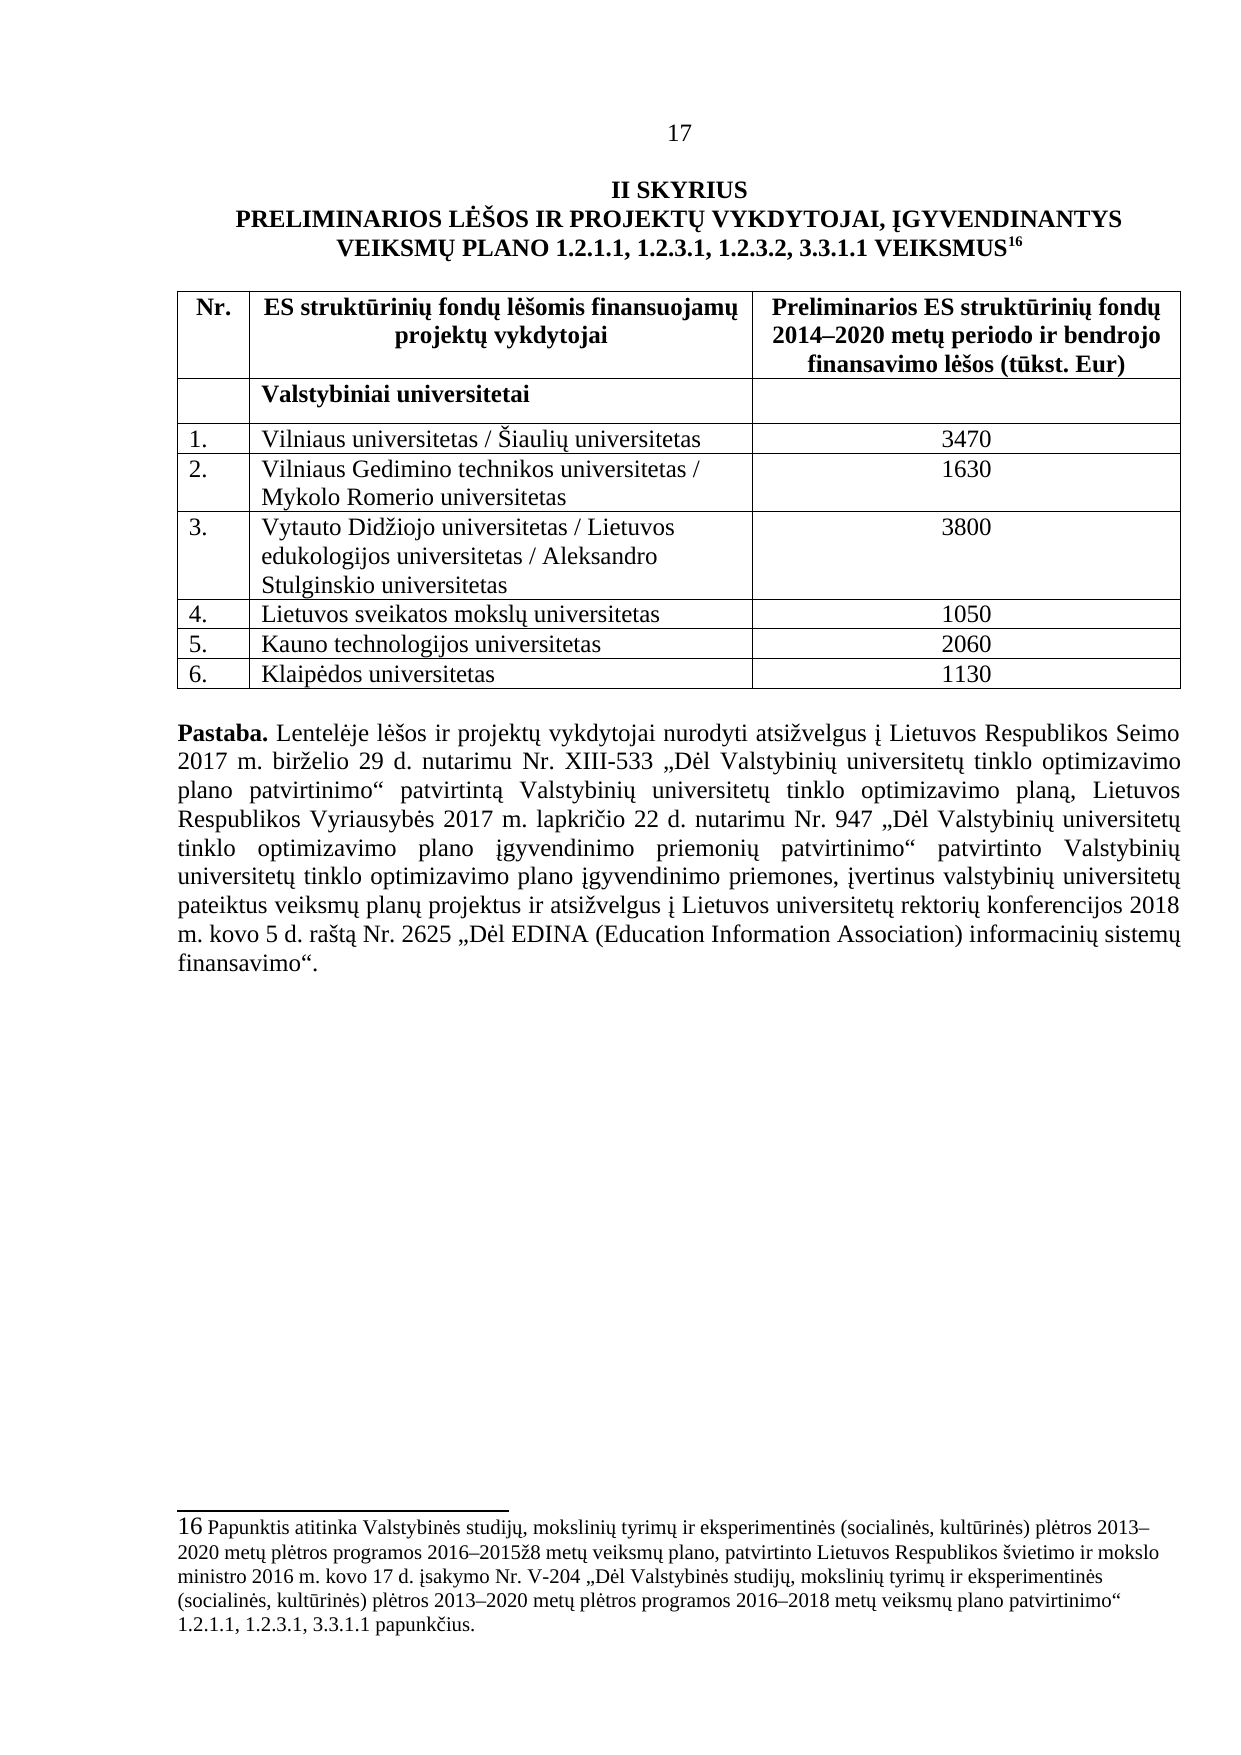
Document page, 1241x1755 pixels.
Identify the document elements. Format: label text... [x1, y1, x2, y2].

table_cell [753, 379, 1180, 423]
table_cell Kauno technologijos universitetas [250, 629, 752, 658]
table_cell Lietuvos sveikatos mokslų universitetas [250, 600, 752, 628]
text PRELIMINARIOS LĖŠOS IR PROJEKTŲ VYKDYTOJAI, ĮGYVENDINANTYS VEIKSMŲ PLANO 1.2.1.1, 1.2.3.1, 1.2.3.2, 3.3.1.1 VEIKSMUS [177, 204, 1181, 262]
table_cell Valstybiniai universitetai [250, 379, 752, 423]
table_cell Klaipėdos universitetas [250, 659, 752, 688]
table_cell 1130 [753, 659, 1180, 688]
table_cell 4. [178, 600, 249, 628]
table_cell 1630 [753, 454, 1180, 511]
text Pastaba. Lentelėje lėšos ir projektų vykdytojai nurodyti atsižvelgus į Lietuvos Respublikos Seimo 2017 m. birželio 29 d. nutarimu Nr. XIII-533 „Dėl Valstybinių universitetų tinklo optimizavimo plano patvirtinimo“ patvirtintą Valstybinių universitetų tinklo optimizavimo planą, Lietuvos Respublikos Vyriausybės 2017 m. lapkričio 22 d. nutarimu Nr. 947 „Dėl Valstybinių universitetų tinklo optimizavimo plano įgyvendinimo priemonių patvirtinimo“ patvirtinto Valstybinių universitetų tinklo optimizavimo plano įgyvendinimo priemones, įvertinus valstybinių universitetų pateiktus veiksmų planų projektus ir atsižvelgus į Lietuvos universitetų rektorių konferencijos 2018 m. kovo 5 d. raštą Nr. 2625 „Dėl EDINA (Education Information Association) informacinių sistemų finansavimo“. [177, 718, 1181, 976]
table_cell 6. [178, 659, 249, 688]
text II SKYRIUS [177, 176, 1181, 204]
table_cell 5. [178, 629, 249, 658]
table_cell 2060 [753, 629, 1180, 658]
table_cell 3. [178, 512, 249, 598]
table_cell 3800 [753, 512, 1180, 598]
table_cell 1. [178, 424, 249, 453]
table_cell [178, 379, 249, 423]
table_cell Vytauto Didžiojo universitetas / Lietuvos edukologijos universitetas / Aleksandro Stulginskio universitetas [250, 512, 752, 598]
table_header Nr. [178, 292, 249, 378]
table_cell Vilniaus Gedimino technikos universitetas / Mykolo Romerio universitetas [250, 454, 752, 511]
table_cell 2. [178, 454, 249, 511]
text Papunktis atitinka Valstybinės studijų, mokslinių tyrimų ir eksperimentinės (socialinės, kultūrinės) plėtros 2013–2020 metų plėtros programos 2016–2015ž8 metų veiksmų plano, patvirtinto Lietuvos Respublikos švietimo ir mokslo ministro 2016 m. kovo 17 d. įsakymo Nr. V-204 „Dėl Valstybinės studijų, mokslinių tyrimų ir eksperimentinės (socialinės, kultūrinės) plėtros 2013–2020 metų plėtros programos 2016–2018 metų veiksmų plano patvirtinimo“ 1.2.1.1, 1.2.3.1, 3.3.1.1 papunkčius. [177, 1511, 1181, 1636]
table_cell Vilniaus universitetas / Šiaulių universitetas [250, 424, 752, 453]
table_header Preliminarios ES struktūrinių fondų 2014–2020 metų periodo ir bendrojo finansavimo lėšos (tūkst. Eur) [753, 292, 1180, 378]
table_cell 1050 [753, 600, 1180, 628]
table_header ES struktūrinių fondų lėšomis finansuojamų projektų vykdytojai [250, 292, 752, 378]
table_cell 3470 [753, 424, 1180, 453]
